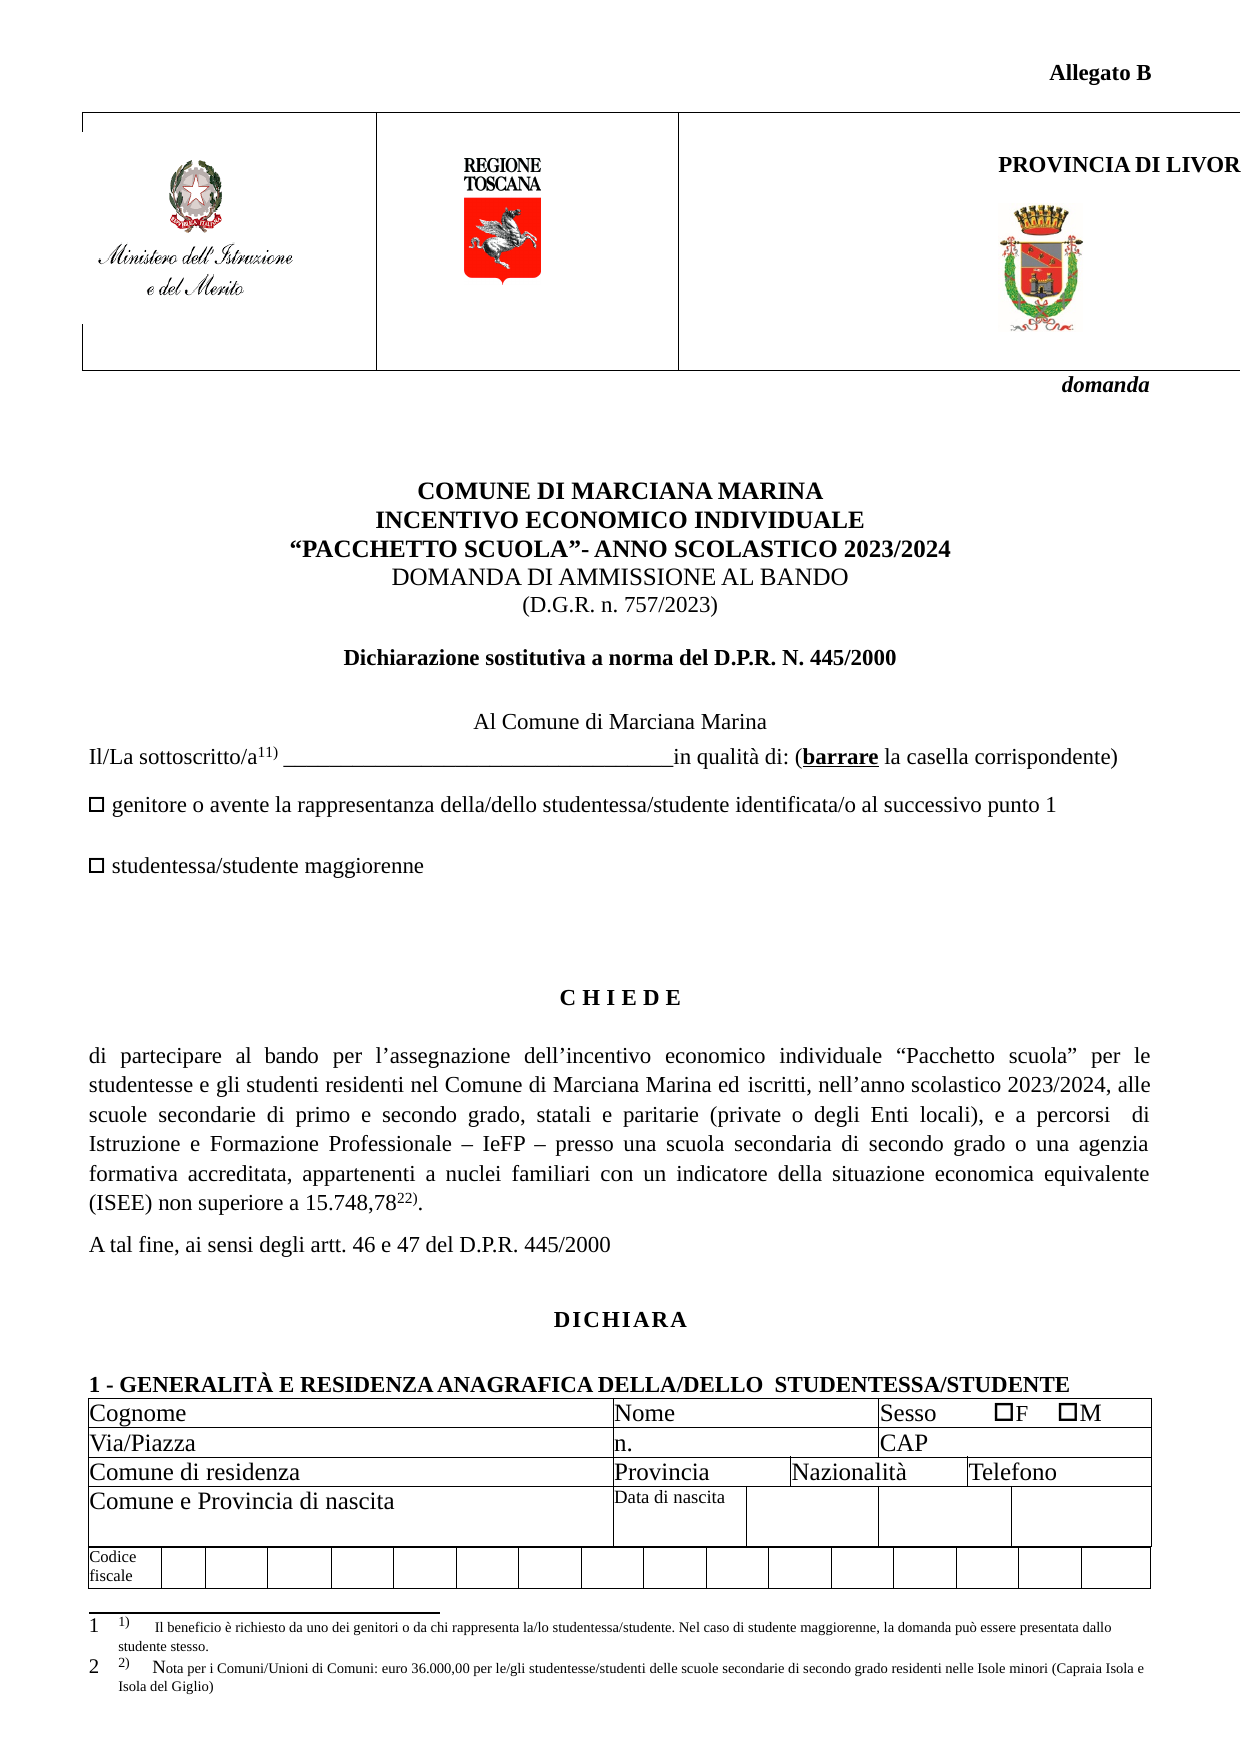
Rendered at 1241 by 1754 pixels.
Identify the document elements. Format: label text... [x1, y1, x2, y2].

table_header [957, 1548, 1018, 1588]
table_cell n. [614, 1428, 878, 1456]
table_header  genitore o avente la rappresentanza della/dello studentessa/studente identificata/o al successivo punto 1 [74, 772, 1189, 838]
table_cell [747, 1487, 878, 1546]
text “Pacchetto Scuola”- ANNO SCOLASTICO 2023/2024 [89, 534, 1152, 562]
table_cell  studentessa/studente maggiorenne [74, 838, 1189, 894]
text domanda [89, 371, 1152, 397]
table_header [394, 1548, 456, 1588]
text 1 - Generalità E RESIDENZA ANAGRAFICA DELLA/DELLO STUDENTESSA/STUDENTE [89, 1372, 1152, 1398]
table_cell [74, 895, 1189, 951]
table_header [162, 1548, 205, 1588]
text Chiede [89, 981, 1152, 1010]
table_header [83, 113, 376, 370]
table_header [1019, 1548, 1081, 1588]
table_header PROVINCIA DI LIVORNO [997, 145, 1240, 364]
table_header [769, 1548, 831, 1588]
text DOMANDA DI AMMISSIONE AL BANDO [89, 562, 1152, 591]
text Il/La sottoscritto/a1) __________________________________in qualità di: (barrare la casella corrispondente) [89, 734, 1152, 772]
table_header [894, 1548, 956, 1588]
table_cell CAP [879, 1428, 1151, 1456]
text 1) Il beneficio è richiesto da uno dei genitori o da chi rappresenta la/lo studentessa/studente. Nel caso di studente maggiorenne, la domanda può essere presentata dallo studente stesso. [89, 1613, 1152, 1654]
table_header Codice fiscale [89, 1548, 161, 1588]
table_header [582, 1548, 643, 1588]
table_cell [1012, 1487, 1151, 1546]
table_header [332, 1548, 393, 1588]
text di partecipare al bando per l’assegnazione dell’incentivo economico individuale “Pacchetto scuola” per le studentesse e gli studenti residenti nel Comune di Marciana Marina ed iscritti, nell’anno scolastico 2023/2024, alle scuole secondarie di primo e secondo grado, statali e paritarie (private o degli Enti locali), e a percorsi di Istruzione e Formazione Professionale – IeFP – presso una scuola secondaria di secondo grado o una agenzia formativa accreditata, appartenenti a nuclei familiari con un indicatore della situazione economica equivalente (ISEE) non superiore a 15.748,782). [89, 1040, 1152, 1217]
table_header Cognome [89, 1399, 613, 1427]
table_header Sesso F M [879, 1399, 1151, 1427]
text COMUNE DI MARCIANA MARINA [89, 476, 1152, 505]
table_header Nome [614, 1399, 878, 1427]
text Dichiarazione sostitutiva a norma del D.P.R. N. 445/2000 [89, 644, 1152, 670]
table_cell Via/Piazza [89, 1428, 613, 1456]
table_header [268, 1548, 331, 1588]
text A tal fine, ai sensi degli artt. 46 e 47 del D.P.R. 445/2000 [89, 1229, 1152, 1259]
table_cell Comune di residenza [89, 1458, 613, 1486]
table_header [832, 1548, 893, 1588]
table_header [377, 113, 678, 370]
text Al Comune di Marciana Marina [89, 708, 1152, 734]
table_header [519, 1548, 581, 1588]
table_header [457, 1548, 518, 1588]
table_header [707, 1548, 768, 1588]
table_cell Telefono [968, 1458, 1151, 1486]
text Allegato B [94, 59, 1152, 85]
table_cell Comune e Provincia di nascita [89, 1487, 613, 1546]
text INCENTIVO ECONOMICO INDIVIDUALE [89, 505, 1152, 534]
text DICHIARA [89, 1301, 1152, 1334]
table_cell Nazionalità [791, 1458, 967, 1486]
text 2) Nota per i Comuni/Unioni di Comuni: euro 36.000,00 per le/gli studentesse/studenti delle scuole secondarie di secondo grado residenti nelle Isole minori (Capraia Isola e Isola del Giglio) [89, 1654, 1152, 1695]
table_header [1082, 1548, 1150, 1588]
table_header [684, 145, 997, 364]
table_cell Data di nascita [614, 1487, 746, 1546]
table_header [206, 1548, 267, 1588]
table_cell [879, 1487, 1011, 1546]
text (D.G.R. n. 757/2023) [89, 591, 1152, 617]
table_header [644, 1548, 706, 1588]
table_header [679, 113, 1240, 370]
table_cell Provincia [614, 1458, 790, 1486]
